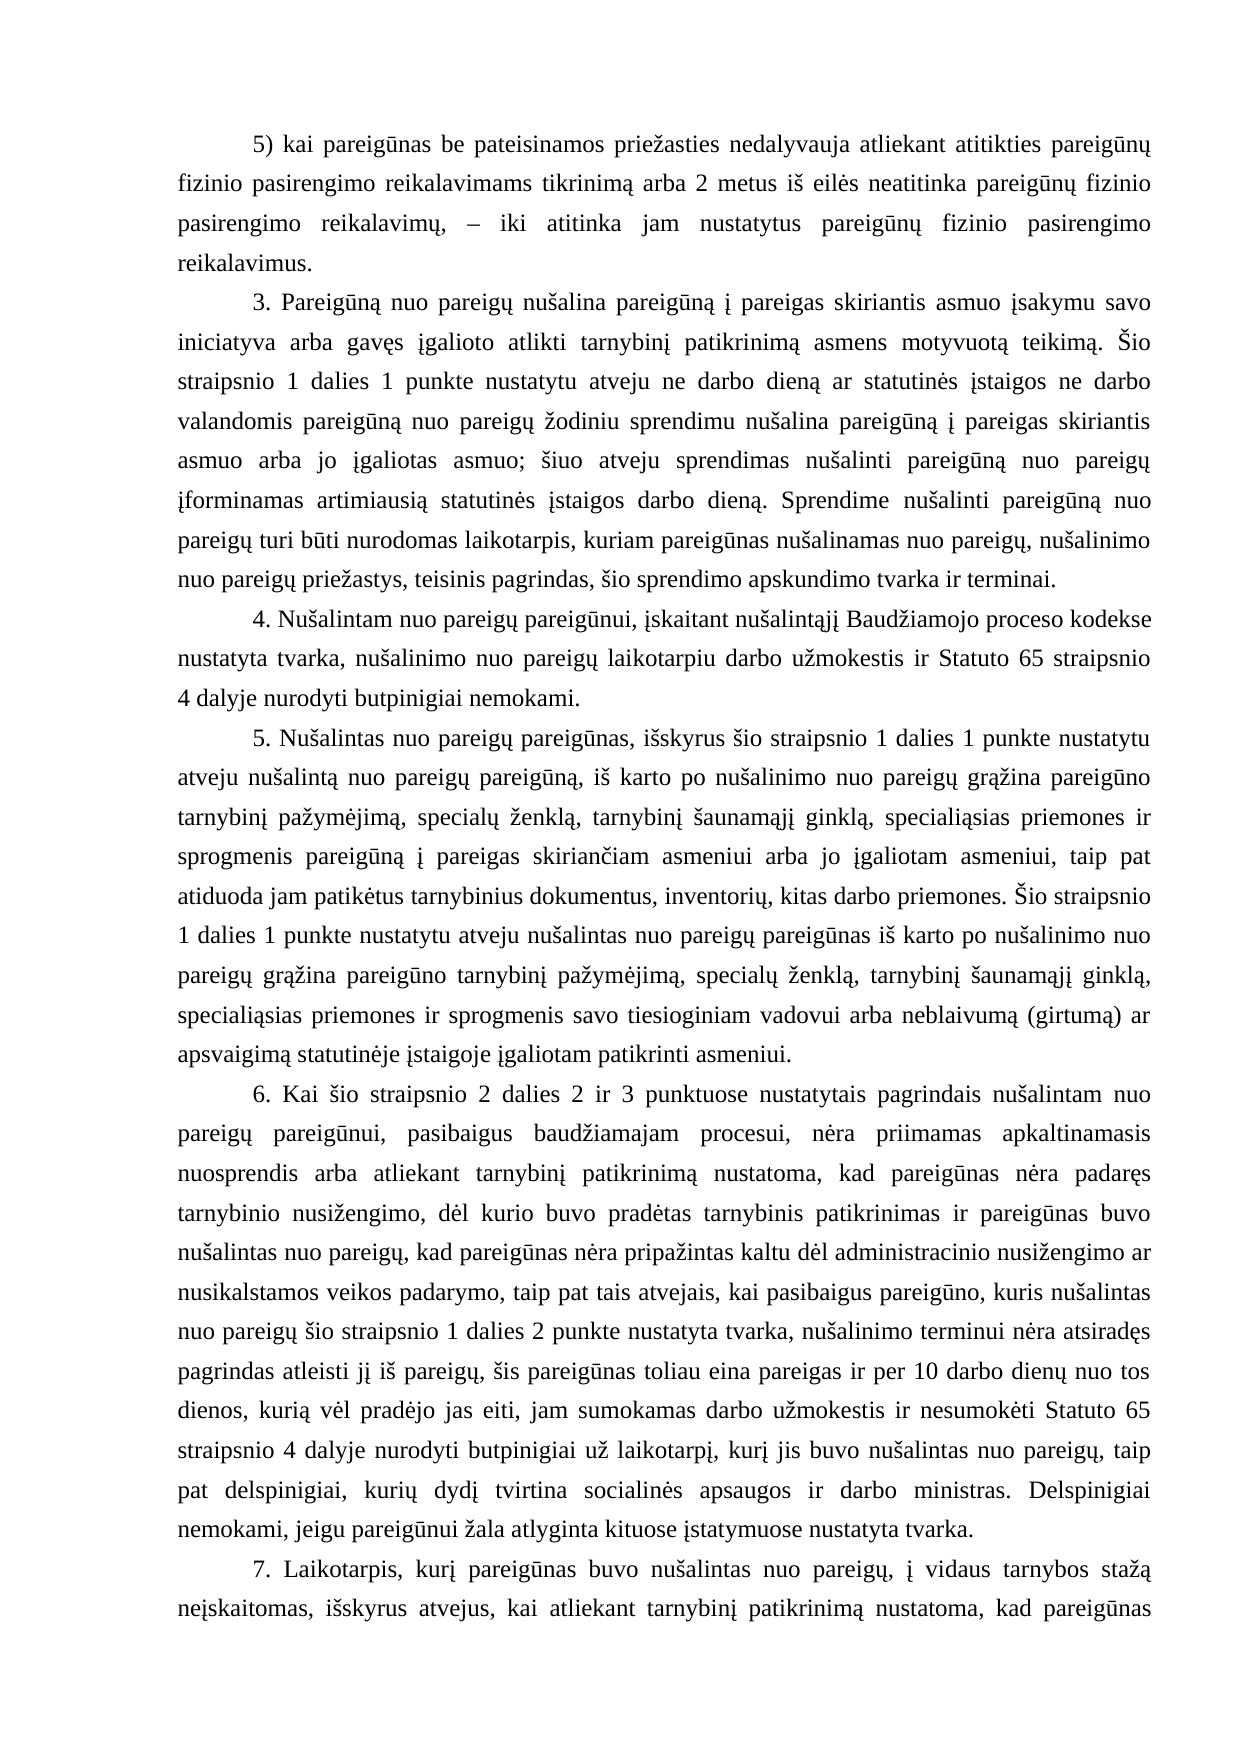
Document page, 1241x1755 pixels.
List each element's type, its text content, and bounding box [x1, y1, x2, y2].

text 5) kai pareigūnas be pateisinamos priežasties nedalyvauja atliekant atitikties pareigūnų fizinio pasirengimo reikalavimams tikrinimą arba 2 metus iš eilės neatitinka pareigūnų fizinio pasirengimo reikalavimų, – iki atitinka jam nustatytus pareigūnų fizinio pasirengimo reikalavimus. [177, 118, 1152, 276]
text 5. Nušalintas nuo pareigų pareigūnas, išskyrus šio straipsnio 1 dalies 1 punkte nustatytu atveju nušalintą nuo pareigų pareigūną, iš karto po nušalinimo nuo pareigų grąžina pareigūno tarnybinį pažymėjimą, specialų ženklą, tarnybinį šaunamąjį ginklą, specialiąsias priemones ir sprogmenis pareigūną į pareigas skiriančiam asmeniui arba jo įgaliotam asmeniui, taip pat atiduoda jam patikėtus tarnybinius dokumentus, inventorių, kitas darbo priemones. Šio straipsnio 1 dalies 1 punkte nustatytu atveju nušalintas nuo pareigų pareigūnas iš karto po nušalinimo nuo pareigų grąžina pareigūno tarnybinį pažymėjimą, specialų ženklą, tarnybinį šaunamąjį ginklą, specialiąsias priemones ir sprogmenis savo tiesioginiam vadovui arba neblaivumą (girtumą) ar apsvaigimą statutinėje įstaigoje įgaliotam patikrinti asmeniui. [177, 712, 1152, 1068]
text 6. Kai šio straipsnio 2 dalies 2 ir 3 punktuose nustatytais pagrindais nušalintam nuo pareigų pareigūnui, pasibaigus baudžiamajam procesui, nėra priimamas apkaltinamasis nuosprendis arba atliekant tarnybinį patikrinimą nustatoma, kad pareigūnas nėra padaręs tarnybinio nusižengimo, dėl kurio buvo pradėtas tarnybinis patikrinimas ir pareigūnas buvo nušalintas nuo pareigų, kad pareigūnas nėra pripažintas kaltu dėl administracinio nusižengimo ar nusikalstamos veikos padarymo, taip pat tais atvejais, kai pasibaigus pareigūno, kuris nušalintas nuo pareigų šio straipsnio 1 dalies 2 punkte nustatyta tvarka, nušalinimo terminui nėra atsiradęs pagrindas atleisti jį iš pareigų, šis pareigūnas toliau eina pareigas ir per 10 darbo dienų nuo tos dienos, kurią vėl pradėjo jas eiti, jam sumokamas darbo užmokestis ir nesumokėti Statuto 65 straipsnio 4 dalyje nurodyti butpinigiai už laikotarpį, kurį jis buvo nušalintas nuo pareigų, taip pat delspinigiai, kurių dydį tvirtina socialinės apsaugos ir darbo ministras. Delspinigiai nemokami, jeigu pareigūnui žala atlyginta kituose įstatymuose nustatyta tvarka. [177, 1068, 1152, 1543]
text 4. Nušalintam nuo pareigų pareigūnui, įskaitant nušalintąjį Baudžiamojo proceso kodekse nustatyta tvarka, nušalinimo nuo pareigų laikotarpiu darbo užmokestis ir Statuto 65 straipsnio 4 dalyje nurodyti butpinigiai nemokami. [177, 593, 1152, 712]
text 3. Pareigūną nuo pareigų nušalina pareigūną į pareigas skiriantis asmuo įsakymu savo iniciatyva arba gavęs įgalioto atlikti tarnybinį patikrinimą asmens motyvuotą teikimą. Šio straipsnio 1 dalies 1 punkte nustatytu atveju ne darbo dieną ar statutinės įstaigos ne darbo valandomis pareigūną nuo pareigų žodiniu sprendimu nušalina pareigūną į pareigas skiriantis asmuo arba jo įgaliotas asmuo; šiuo atveju sprendimas nušalinti pareigūną nuo pareigų įforminamas artimiausią statutinės įstaigos darbo dieną. Sprendime nušalinti pareigūną nuo pareigų turi būti nurodomas laikotarpis, kuriam pareigūnas nušalinamas nuo pareigų, nušalinimo nuo pareigų priežastys, teisinis pagrindas, šio sprendimo apskundimo tvarka ir terminai. [177, 276, 1152, 593]
text 7. Laikotarpis, kurį pareigūnas buvo nušalintas nuo pareigų, į vidaus tarnybos stažą neįskaitomas, išskyrus atvejus, kai atliekant tarnybinį patikrinimą nustatoma, kad pareigūnas [177, 1543, 1152, 1622]
